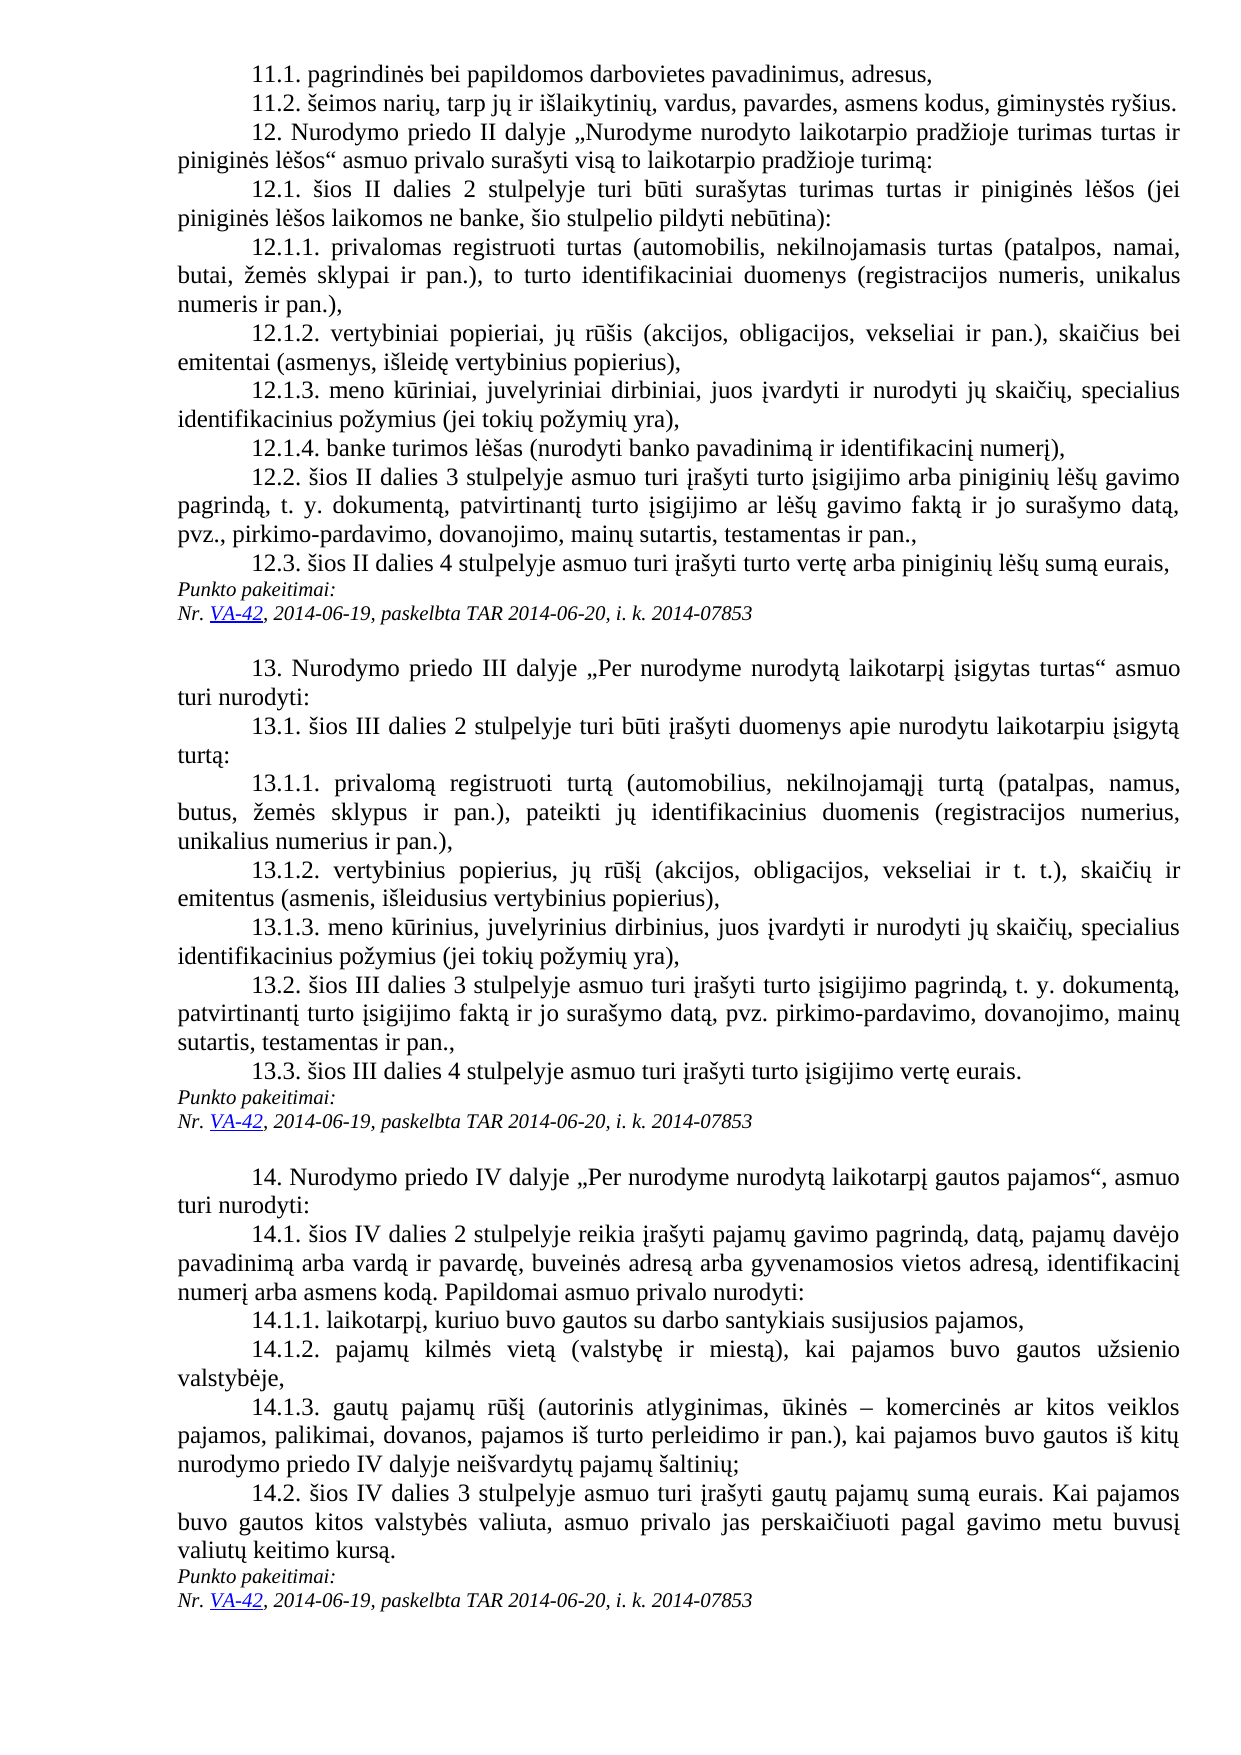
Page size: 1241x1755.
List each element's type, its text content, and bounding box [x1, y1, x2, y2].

text 11.2. šeimos narių, tarp jų ir išlaikytinių, vardus, pavardes, asmens kodus, giminystės ryšius. [177, 88, 1181, 117]
text 13.1.2. vertybinius popierius, jų rūšį (akcijos, obligacijos, vekseliai ir t. t.), skaičių ir emitentus (asmenis, išleidusius vertybinius popierius), [177, 855, 1181, 912]
text 12.1.4. banke turimos lėšas (nurodyti banko pavadinimą ir identifikacinį numerį), [177, 433, 1181, 462]
text 12.3. šios II dalies 4 stulpelyje asmuo turi įrašyti turto vertę arba piniginių lėšų sumą eurais, [177, 548, 1181, 577]
text 12.2. šios II dalies 3 stulpelyje asmuo turi įrašyti turto įsigijimo arba piniginių lėšų gavimo pagrindą, t. y. dokumentą, patvirtinantį turto įsigijimo ar lėšų gavimo faktą ir jo surašymo datą, pvz., pirkimo-pardavimo, dovanojimo, mainų sutartis, testamentas ir pan., [177, 462, 1181, 548]
text Nr. VA-42, 2014-06-19, paskelbta TAR 2014-06-20, i. k. 2014-07853 [177, 1588, 1181, 1612]
text 13. Nurodymo priedo III dalyje „Per nurodyme nurodytą laikotarpį įsigytas turtas“ asmuo turi nurodyti: [177, 653, 1181, 711]
text 14.1. šios IV dalies 2 stulpelyje reikia įrašyti pajamų gavimo pagrindą, datą, pajamų davėjo pavadinimą arba vardą ir pavardę, buveinės adresą arba gyvenamosios vietos adresą, identifikacinį numerį arba asmens kodą. Papildomai asmuo privalo nurodyti: [177, 1219, 1181, 1305]
text Nr. VA-42, 2014-06-19, paskelbta TAR 2014-06-20, i. k. 2014-07853 [177, 601, 1181, 625]
text 14.1.1. laikotarpį, kuriuo buvo gautos su darbo santykiais susijusios pajamos, [177, 1305, 1181, 1334]
text 13.2. šios III dalies 3 stulpelyje asmuo turi įrašyti turto įsigijimo pagrindą, t. y. dokumentą, patvirtinantį turto įsigijimo faktą ir jo surašymo datą, pvz. pirkimo-pardavimo, dovanojimo, mainų sutartis, testamentas ir pan., [177, 970, 1181, 1056]
text Punkto pakeitimai: [177, 1085, 1181, 1109]
text 13.1. šios III dalies 2 stulpelyje turi būti įrašyti duomenys apie nurodytu laikotarpiu įsigytą turtą: [177, 711, 1181, 768]
text 14.2. šios IV dalies 3 stulpelyje asmuo turi įrašyti gautų pajamų sumą eurais. Kai pajamos buvo gautos kitos valstybės valiuta, asmuo privalo jas perskaičiuoti pagal gavimo metu buvusį valiutų keitimo kursą. [177, 1478, 1181, 1564]
text 13.1.1. privalomą registruoti turtą (automobilius, nekilnojamąjį turtą (patalpas, namus, butus, žemės sklypus ir pan.), pateikti jų identifikacinius duomenis (registracijos numerius, unikalius numerius ir pan.), [177, 768, 1181, 855]
text 14. Nurodymo priedo IV dalyje „Per nurodyme nurodytą laikotarpį gautos pajamos“, asmuo turi nurodyti: [177, 1162, 1181, 1219]
text Punkto pakeitimai: [177, 577, 1181, 601]
text 12.1. šios II dalies 2 stulpelyje turi būti surašytas turimas turtas ir piniginės lėšos (jei piniginės lėšos laikomos ne banke, šio stulpelio pildyti nebūtina): [177, 174, 1181, 232]
text 12. Nurodymo priedo II dalyje „Nurodyme nurodyto laikotarpio pradžioje turimas turtas ir piniginės lėšos“ asmuo privalo surašyti visą to laikotarpio pradžioje turimą: [177, 117, 1181, 174]
text 12.1.1. privalomas registruoti turtas (automobilis, nekilnojamasis turtas (patalpos, namai, butai, žemės sklypai ir pan.), to turto identifikaciniai duomenys (registracijos numeris, unikalus numeris ir pan.), [177, 232, 1181, 318]
text 14.1.2. pajamų kilmės vietą (valstybę ir miestą), kai pajamos buvo gautos užsienio valstybėje, [177, 1334, 1181, 1392]
text 13.1.3. meno kūrinius, juvelyrinius dirbinius, juos įvardyti ir nurodyti jų skaičių, specialius identifikacinius požymius (jei tokių požymių yra), [177, 912, 1181, 970]
text Punkto pakeitimai: [177, 1564, 1181, 1588]
text 14.1.3. gautų pajamų rūšį (autorinis atlyginimas, ūkinės – komercinės ar kitos veiklos pajamos, palikimai, dovanos, pajamos iš turto perleidimo ir pan.), kai pajamos buvo gautos iš kitų nurodymo priedo IV dalyje neišvardytų pajamų šaltinių; [177, 1392, 1181, 1478]
text Nr. VA-42, 2014-06-19, paskelbta TAR 2014-06-20, i. k. 2014-07853 [177, 1109, 1181, 1133]
text 12.1.3. meno kūriniai, juvelyriniai dirbiniai, juos įvardyti ir nurodyti jų skaičių, specialius identifikacinius požymius (jei tokių požymių yra), [177, 375, 1181, 433]
text 13.3. šios III dalies 4 stulpelyje asmuo turi įrašyti turto įsigijimo vertę eurais. [177, 1056, 1181, 1085]
text 11.1. pagrindinės bei papildomos darbovietes pavadinimus, adresus, [177, 59, 1181, 88]
text 12.1.2. vertybiniai popieriai, jų rūšis (akcijos, obligacijos, vekseliai ir pan.), skaičius bei emitentai (asmenys, išleidę vertybinius popierius), [177, 318, 1181, 375]
